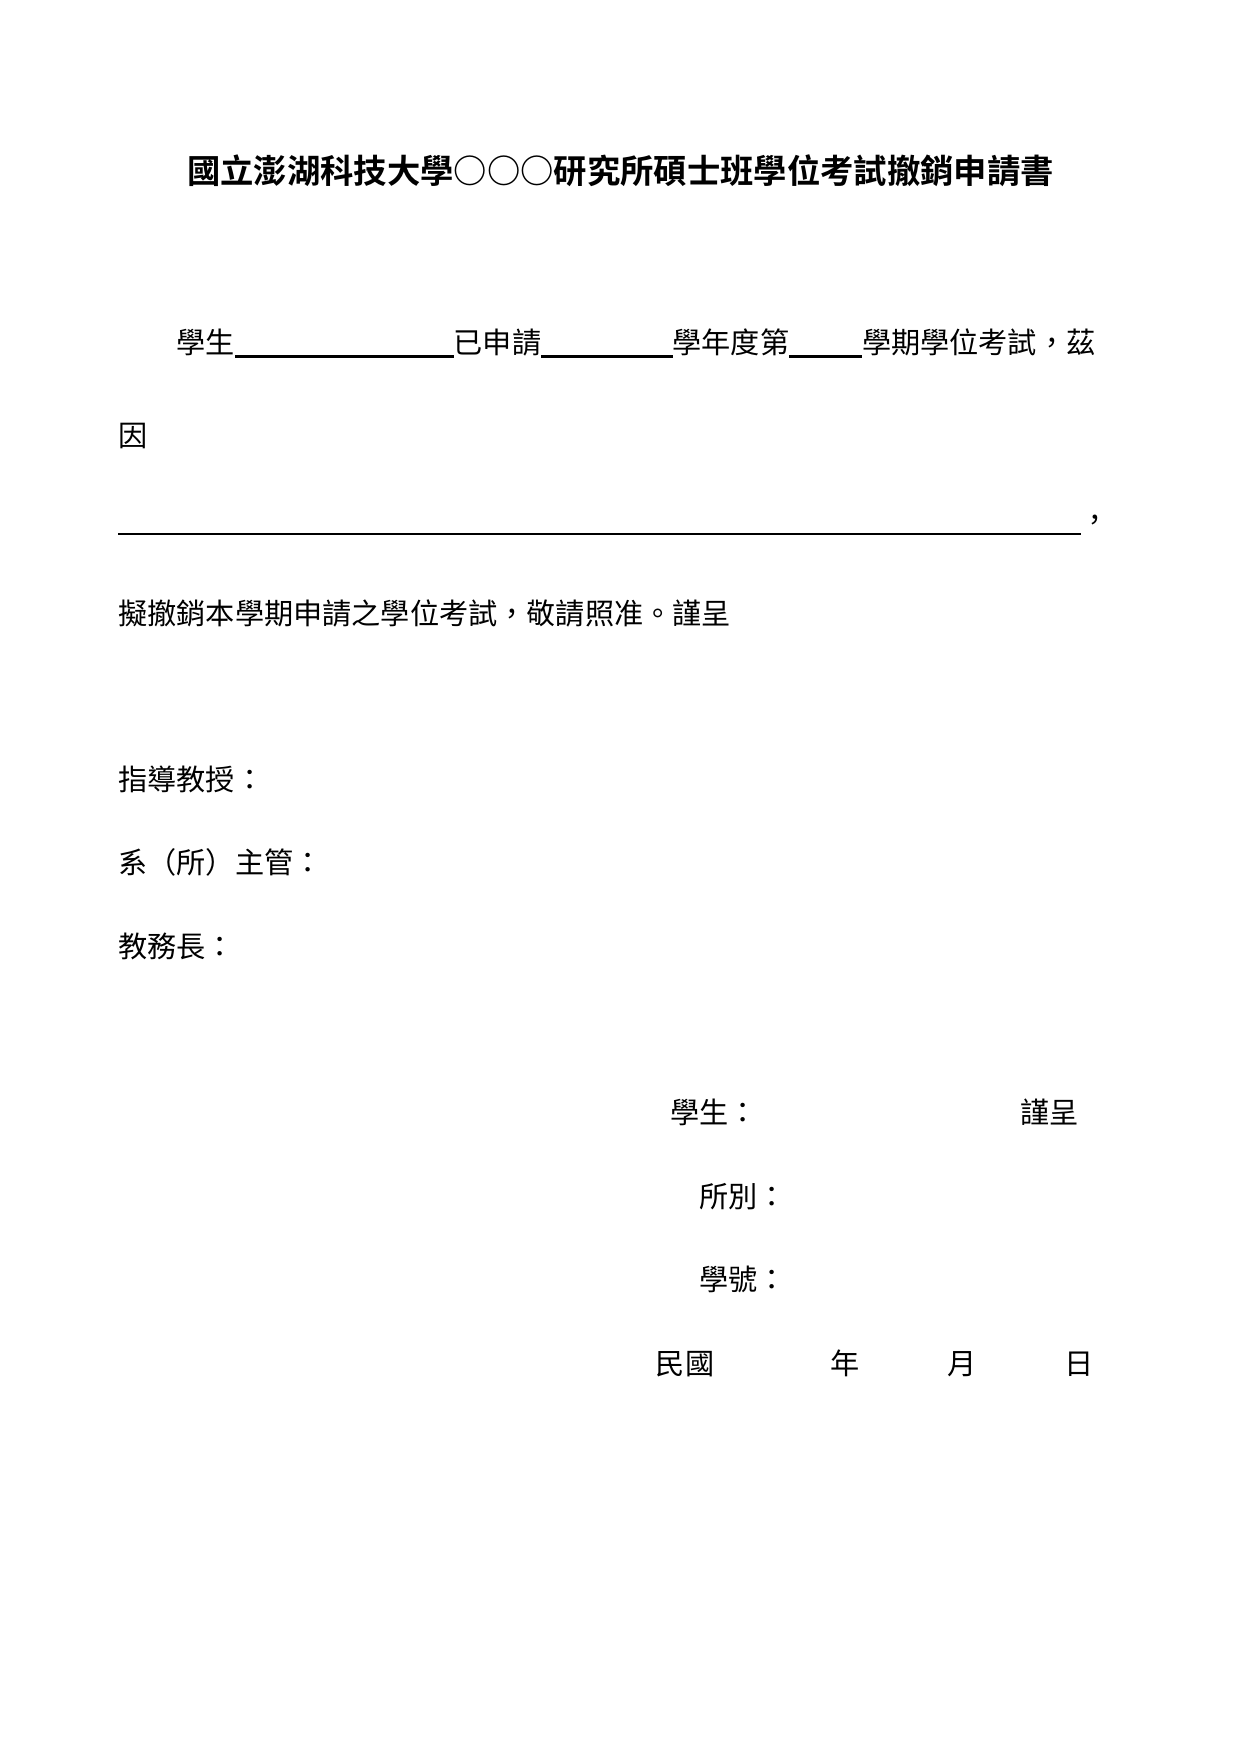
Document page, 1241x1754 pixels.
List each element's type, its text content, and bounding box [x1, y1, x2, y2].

text 學號： [118, 1236, 1122, 1299]
text 學生： 謹呈 [118, 1069, 1078, 1132]
text 民國 年 月 日 [118, 1320, 1122, 1382]
text 教務長： [118, 903, 1122, 966]
text 所別： [118, 1153, 1122, 1215]
text 學生 已申請 學年度第 學期學位考試，茲因 [118, 299, 1122, 455]
text 系（所）主管： [118, 819, 1122, 882]
text ，擬撤銷本學期申請之學位考試，敬請照准。謹呈 [118, 476, 1122, 632]
text 指導教授： [118, 736, 1122, 798]
text 國立澎湖科技大學○○○研究所碩士班學位考試撤銷申請書 [118, 127, 1122, 189]
